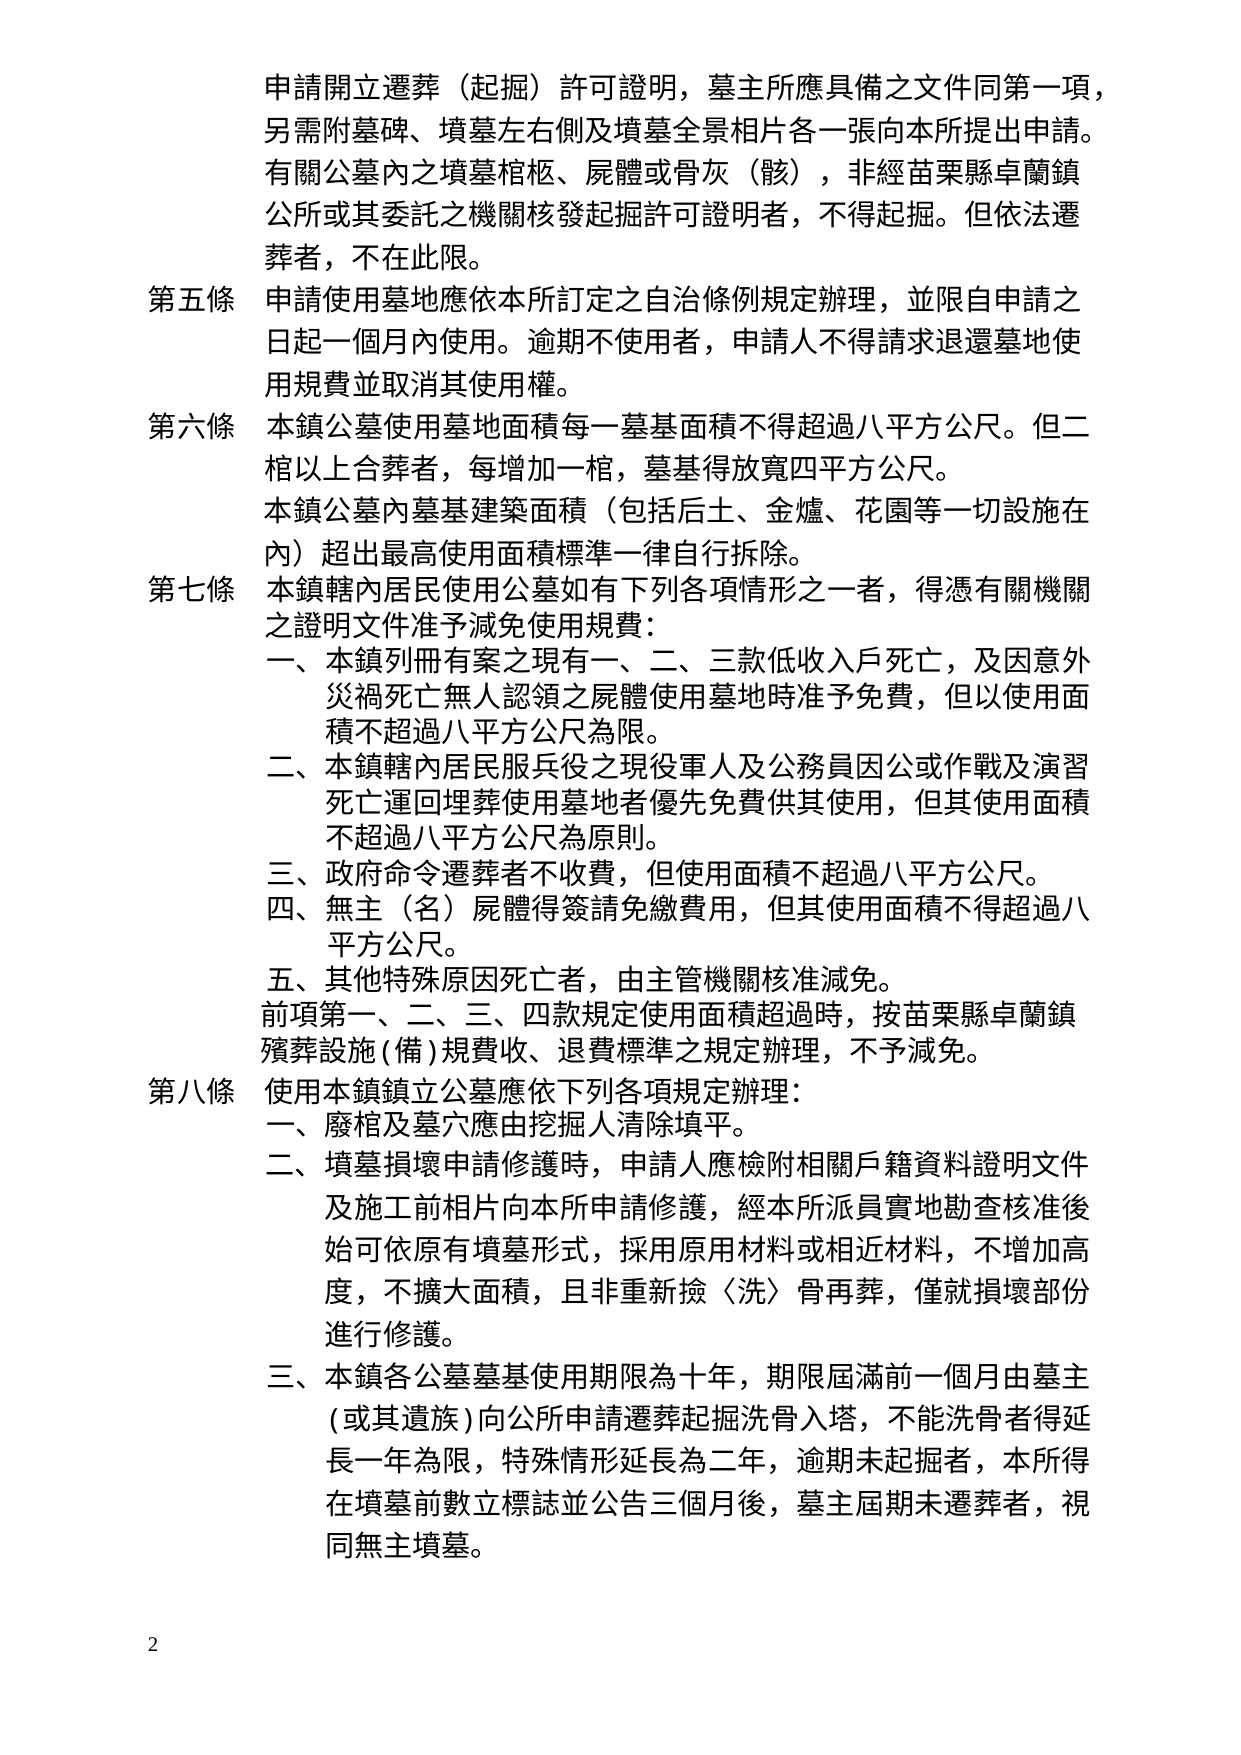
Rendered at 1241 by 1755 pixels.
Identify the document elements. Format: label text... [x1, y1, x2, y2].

text 三、政府命令遷葬者不收費，但使用面積不超過八平方公尺。 [194, 856, 1093, 891]
text 第七條 本鎮轄內居民使用公墓如有下列各項情形之一者，得憑有關機關之證明文件准予減免使用規費： [148, 572, 1093, 643]
text 第五條 申請使用墓地應依本所訂定之自治條例規定辦理，並限自申請之日起一個月內使用。逾期不使用者，申請人不得請求退還墓地使用規費並取消其使用權。 [148, 276, 1093, 403]
text 四、無主（名）屍體得簽請免繳費用，但其使用面積不得超過八平方公尺。 [266, 891, 1093, 962]
text 本鎮公墓內墓基建築面積（包括后土、金爐、花園等一切設施在內）超出最高使用面積標準一律自行拆除。 [263, 488, 1093, 572]
text 一、本鎮列冊有案之現有一、二、三款低收入戶死亡，及因意外災禍死亡無人認領之屍體使用墓地時准予免費，但以使用面積不超過八平方公尺為限。 [266, 643, 1093, 749]
text 二、本鎮轄內居民服兵役之現役軍人及公務員因公或作戰及演習死亡運回埋葬使用墓地者優先免費供其使用，但其使用面積不超過八平方公尺為原則。 [266, 749, 1093, 856]
text 第八條 使用本鎮鎮立公墓應依下列各項規定辦理： [148, 1068, 1093, 1111]
text 五、其他特殊原因死亡者，由主管機關核准減免。 [185, 962, 1093, 997]
text 三、本鎮各公墓墓基使用期限為十年，期限屆滿前一個月由墓主(或其遺族)向公所申請遷葬起掘洗骨入塔，不能洗骨者得延長一年為限，特殊情形延長為二年，逾期未起掘者，本所得在墳墓前數立標誌並公告三個月後，墓主屆期未遷葬者，視同無主墳墓。 [266, 1353, 1093, 1565]
text 有關公墓內之墳墓棺柩、屍體或骨灰（骸），非經苗栗縣卓蘭鎮公所或其委託之機關核發起掘許可證明者，不得起掘。但依法遷葬者，不在此限。 [264, 149, 1093, 276]
text 一、廢棺及墓穴應由挖掘人清除填平。 [266, 1111, 1093, 1142]
text 第六條 本鎮公墓使用墓地面積每一墓基面積不得超過八平方公尺。但二棺以上合葬者，每增加一棺，墓基得放寬四平方公尺。 [148, 403, 1093, 488]
text 申請開立遷葬（起掘）許可證明，墓主所應具備之文件同第一項，另需附墓碑、墳墓左右側及墳墓全景相片各一張向本所提出申請。 [264, 65, 1093, 149]
text 前項第一、二、三、四款規定使用面積超過時，按苗栗縣卓蘭鎮殯葬設施(備)規費收、退費標準之規定辦理，不予減免。 [260, 997, 1093, 1068]
text 二、墳墓損壞申請修護時，申請人應檢附相關戶籍資料證明文件及施工前相片向本所申請修護，經本所派員實地勘查核准後始可依原有墳墓形式，採用原用材料或相近材料，不增加高度，不擴大面積，且非重新撿〈洗〉骨再葬，僅就損壞部份進行修護。 [265, 1142, 1093, 1353]
